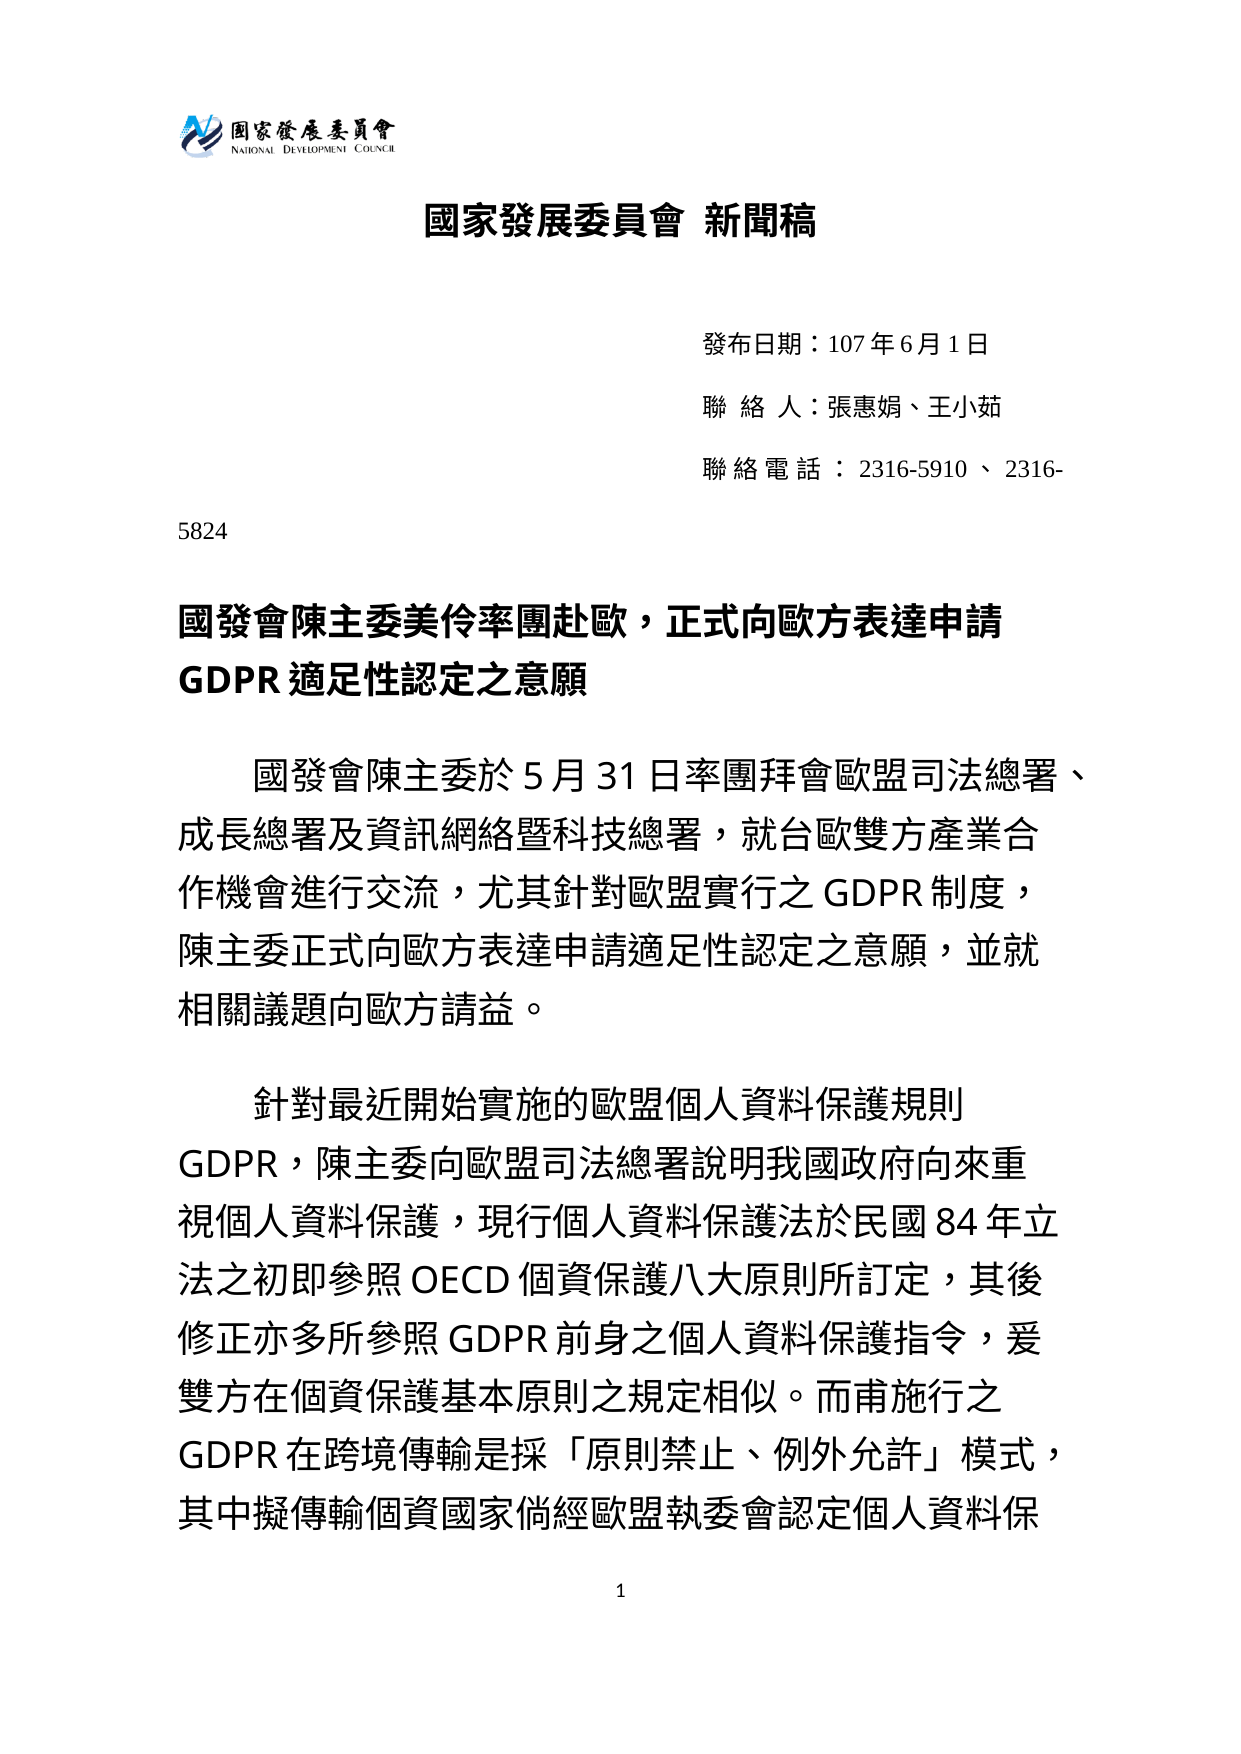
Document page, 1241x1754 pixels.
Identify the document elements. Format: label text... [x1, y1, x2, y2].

text 聯 絡 人：張惠娟、王小茹 [177, 364, 1063, 426]
text 聯絡電話：2316-5910、2316-5824 [177, 426, 1063, 551]
text 國發會陳主委於5月31日率團拜會歐盟司法總署、成長總署及資訊網絡暨科技總署，就台歐雙方產業合作機會進行交流，尤其針對歐盟實行之GDPR制度，陳主委正式向歐方表達申請適足性認定之意願，並就相關議題向歐方請益。 [177, 743, 1063, 1035]
text 國發會陳主委美伶率團赴歐，正式向歐方表達申請GDPR適足性認定之意願 [177, 589, 1063, 706]
text 國家發展委員會 新聞稿 [177, 176, 1063, 239]
text 針對最近開始實施的歐盟個人資料保護規則GDPR，陳主委向歐盟司法總署說明我國政府向來重視個人資料保護，現行個人資料保護法於民國84年立法之初即參照OECD個資保護八大原則所訂定，其後修正亦多所參照GDPR前身之個人資料保護指令，爰雙方在個資保護基本原則之規定相似。而甫施行之GDPR在跨境傳輸是採「原則禁止、例外允許」模式，其中擬傳輸個資國家倘經歐盟執委會認定個人資料保護水平已達GDPR標準而取得適足性認定者，即可自由與歐盟間進行個資傳輸，我國亦期盼透過適足性認定之取得提升國內個資保護程度。 [177, 1072, 1063, 1539]
text 發布日期：107年6月1日 [177, 301, 1063, 364]
